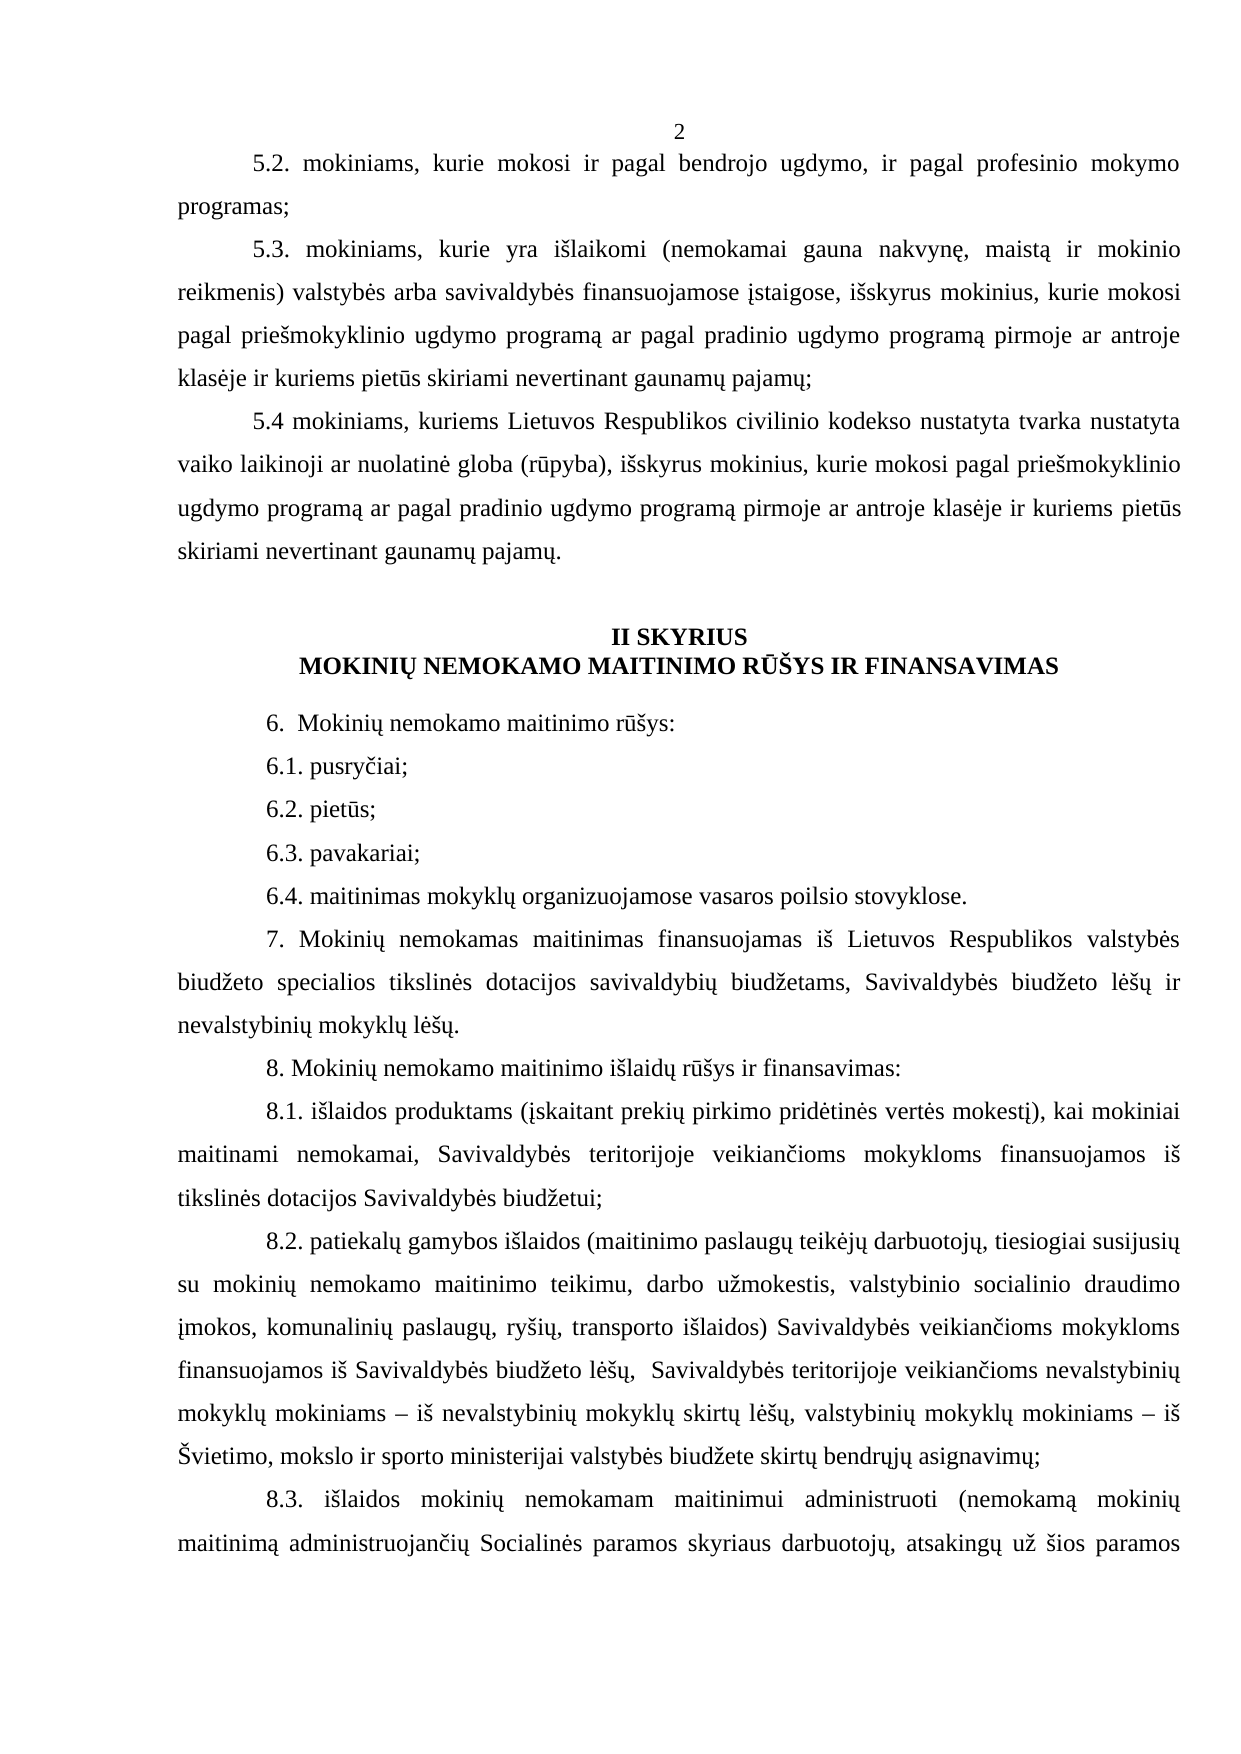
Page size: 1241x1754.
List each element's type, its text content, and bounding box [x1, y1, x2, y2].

text 6.4. maitinimas mokyklų organizuojamose vasaros poilsio stovyklose. [177, 881, 1181, 909]
text 8.1. išlaidos produktams (įskaitant prekių pirkimo pridėtinės vertės mokestį), kai mokiniai maitinami nemokamai, Savivaldybės teritorijoje veikiančioms mokykloms finansuojamos iš tikslinės dotacijos Savivaldybės biudžetui; [177, 1096, 1181, 1211]
text II SKYRIUS [177, 622, 1181, 651]
text 5.3. mokiniams, kurie yra išlaikomi (nemokamai gauna nakvynę, maistą ir mokinio reikmenis) valstybės arba savivaldybės finansuojamose įstaigose, išskyrus mokinius, kurie mokosi pagal priešmokyklinio ugdymo programą ar pagal pradinio ugdymo programą pirmoje ar antroje klasėje ir kuriems pietūs skiriami nevertinant gaunamų pajamų; [177, 234, 1181, 392]
text 8.3. išlaidos mokinių nemokamam maitinimui administruoti (nemokamą mokinių maitinimą administruojančių Socialinės paramos skyriaus darbuotojų, atsakingų už šios paramos [177, 1484, 1181, 1556]
text 5.2. mokiniams, kurie mokosi ir pagal bendrojo ugdymo, ir pagal profesinio mokymo programas; [177, 148, 1181, 219]
text 6.3. pavakariai; [177, 838, 1181, 866]
text 6.1. pusryčiai; [177, 751, 1181, 780]
text 8. Mokinių nemokamo maitinimo išlaidų rūšys ir finansavimas: [177, 1053, 1181, 1082]
text 5.4 mokiniams, kuriems Lietuvos Respublikos civilinio kodekso nustatyta tvarka nustatyta vaiko laikinoji ar nuolatinė globa (rūpyba), išskyrus mokinius, kurie mokosi pagal priešmokyklinio ugdymo programą ar pagal pradinio ugdymo programą pirmoje ar antroje klasėje ir kuriems pietūs skiriami nevertinant gaunamų pajamų. [177, 406, 1181, 564]
text 6.2. pietūs; [177, 794, 1181, 823]
text 7. Mokinių nemokamas maitinimas finansuojamas iš Lietuvos Respublikos valstybės biudžeto specialios tikslinės dotacijos savivaldybių biudžetams, Savivaldybės biudžeto lėšų ir nevalstybinių mokyklų lėšų. [177, 924, 1181, 1039]
text 6. Mokinių nemokamo maitinimo rūšys: [177, 708, 1181, 737]
text 8.2. patiekalų gamybos išlaidos (maitinimo paslaugų teikėjų darbuotojų, tiesiogiai susijusių su mokinių nemokamo maitinimo teikimu, darbo užmokestis, valstybinio socialinio draudimo įmokos, komunalinių paslaugų, ryšių, transporto išlaidos) Savivaldybės veikiančioms mokykloms finansuojamos iš Savivaldybės biudžeto lėšų, Savivaldybės teritorijoje veikiančioms nevalstybinių mokyklų mokiniams – iš nevalstybinių mokyklų skirtų lėšų, valstybinių mokyklų mokiniams – iš Švietimo, mokslo ir sporto ministerijai valstybės biudžete skirtų bendrųjų asignavimų; [177, 1226, 1181, 1470]
text MOKINIŲ NEMOKAMO MAITINIMO RŪŠYS IR FINANSAVIMAS [177, 651, 1181, 679]
